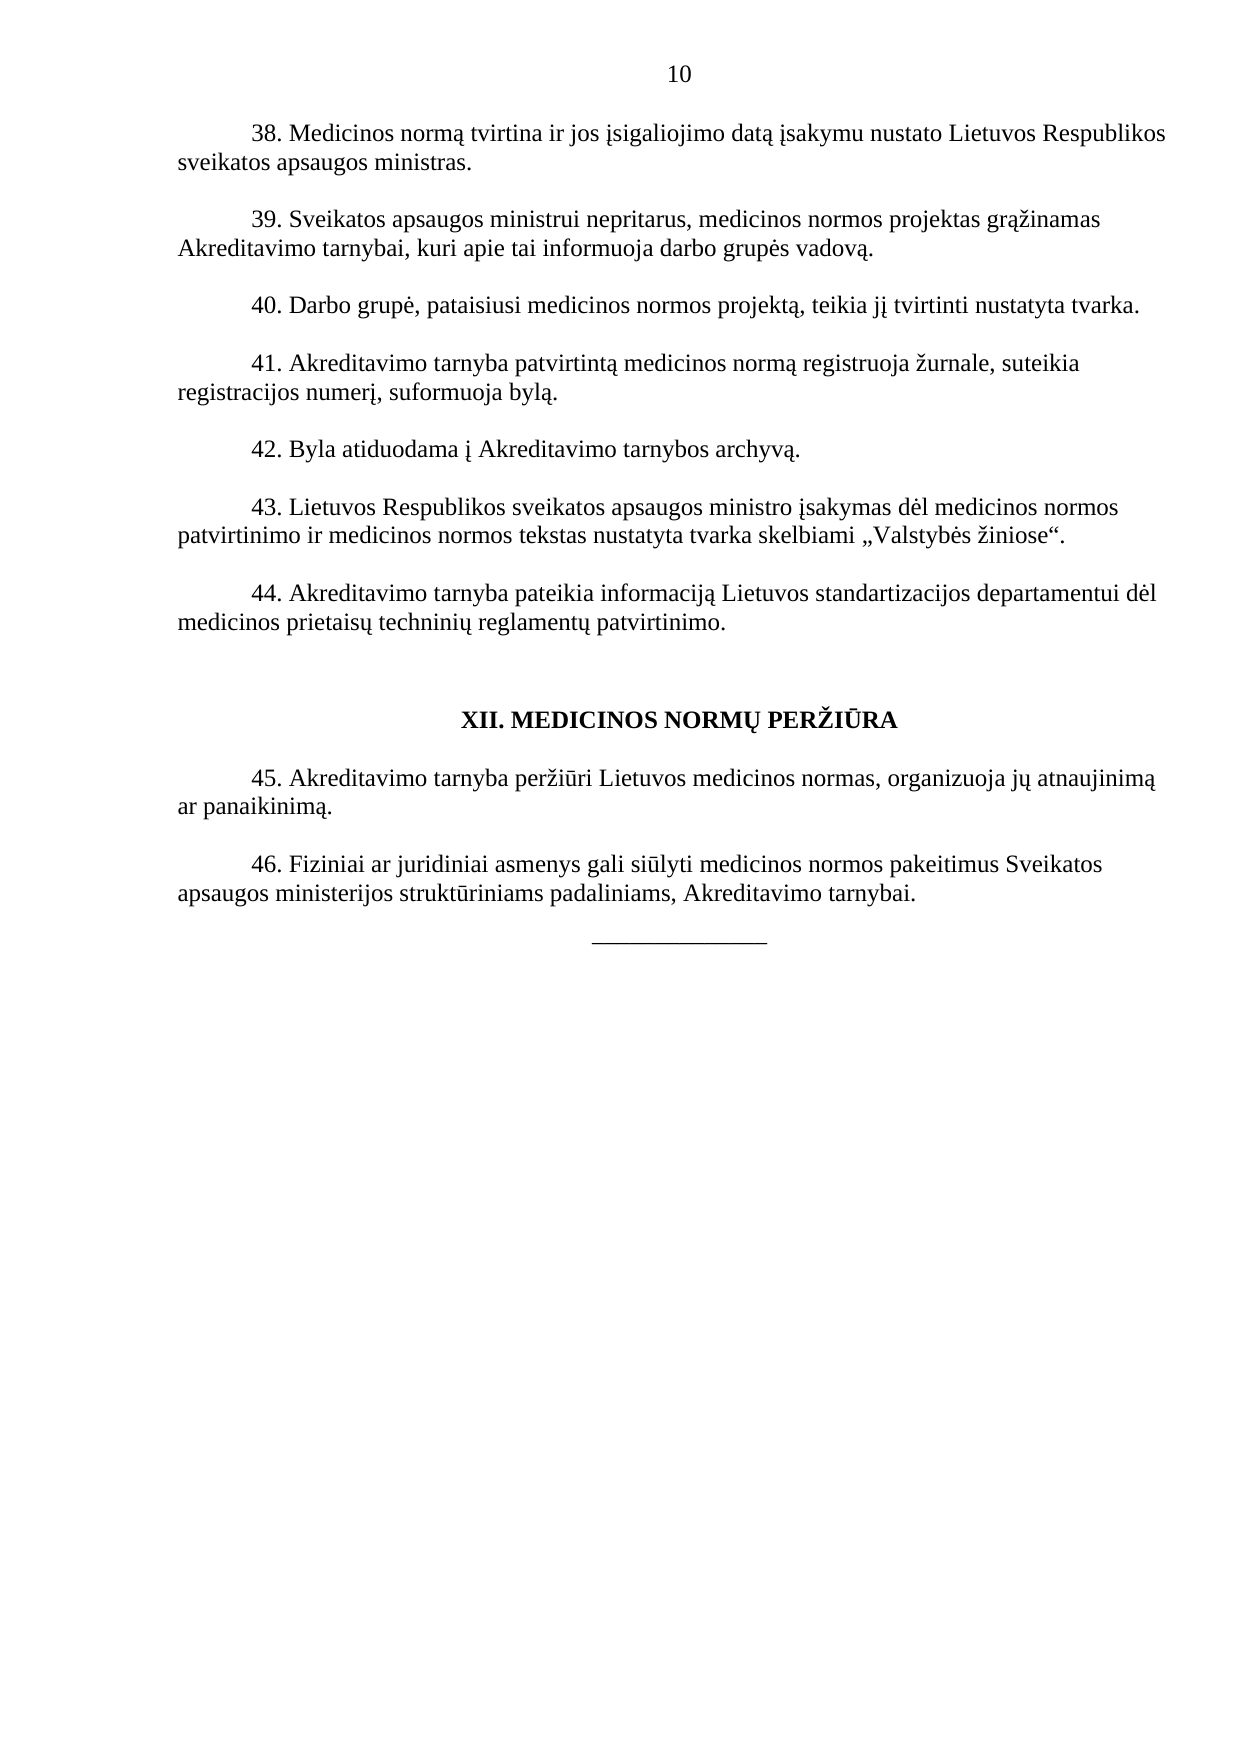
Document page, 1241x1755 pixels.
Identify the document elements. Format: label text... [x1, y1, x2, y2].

text 42. Byla atiduodama į Akreditavimo tarnybos archyvą. [177, 434, 1181, 463]
text 41. Akreditavimo tarnyba patvirtintą medicinos normą registruoja žurnale, suteikia registracijos numerį, suformuoja bylą. [177, 348, 1181, 406]
text 39. Sveikatos apsaugos ministrui nepritarus, medicinos normos projektas grąžinamas Akreditavimo tarnybai, kuri apie tai informuoja darbo grupės vadovą. [177, 204, 1181, 262]
text 45. Akreditavimo tarnyba peržiūri Lietuvos medicinos normas, organizuoja jų atnaujinimą ar panaikinimą. [177, 763, 1181, 820]
text 46. Fiziniai ar juridiniai asmenys gali siūlyti medicinos normos pakeitimus Sveikatos apsaugos ministerijos struktūriniams padaliniams, Akreditavimo tarnybai. [177, 849, 1181, 906]
text 43. Lietuvos Respublikos sveikatos apsaugos ministro įsakymas dėl medicinos normos patvirtinimo ir medicinos normos tekstas nustatyta tvarka skelbiami „Valstybės žiniose“. [177, 492, 1181, 549]
text 38. Medicinos normą tvirtina ir jos įsigaliojimo datą įsakymu nustato Lietuvos Respublikos sveikatos apsaugos ministras. [177, 118, 1181, 176]
text 44. Akreditavimo tarnyba pateikia informaciją Lietuvos standartizacijos departamentui dėl medicinos prietaisų techninių reglamentų patvirtinimo. [177, 578, 1181, 636]
text 40. Darbo grupė, pataisiusi medicinos normos projektą, teikia jį tvirtinti nustatyta tvarka. [177, 291, 1181, 319]
text ______________ [177, 918, 1181, 947]
text XII. Medicinos normų PErŽIŪRA [177, 705, 1181, 734]
